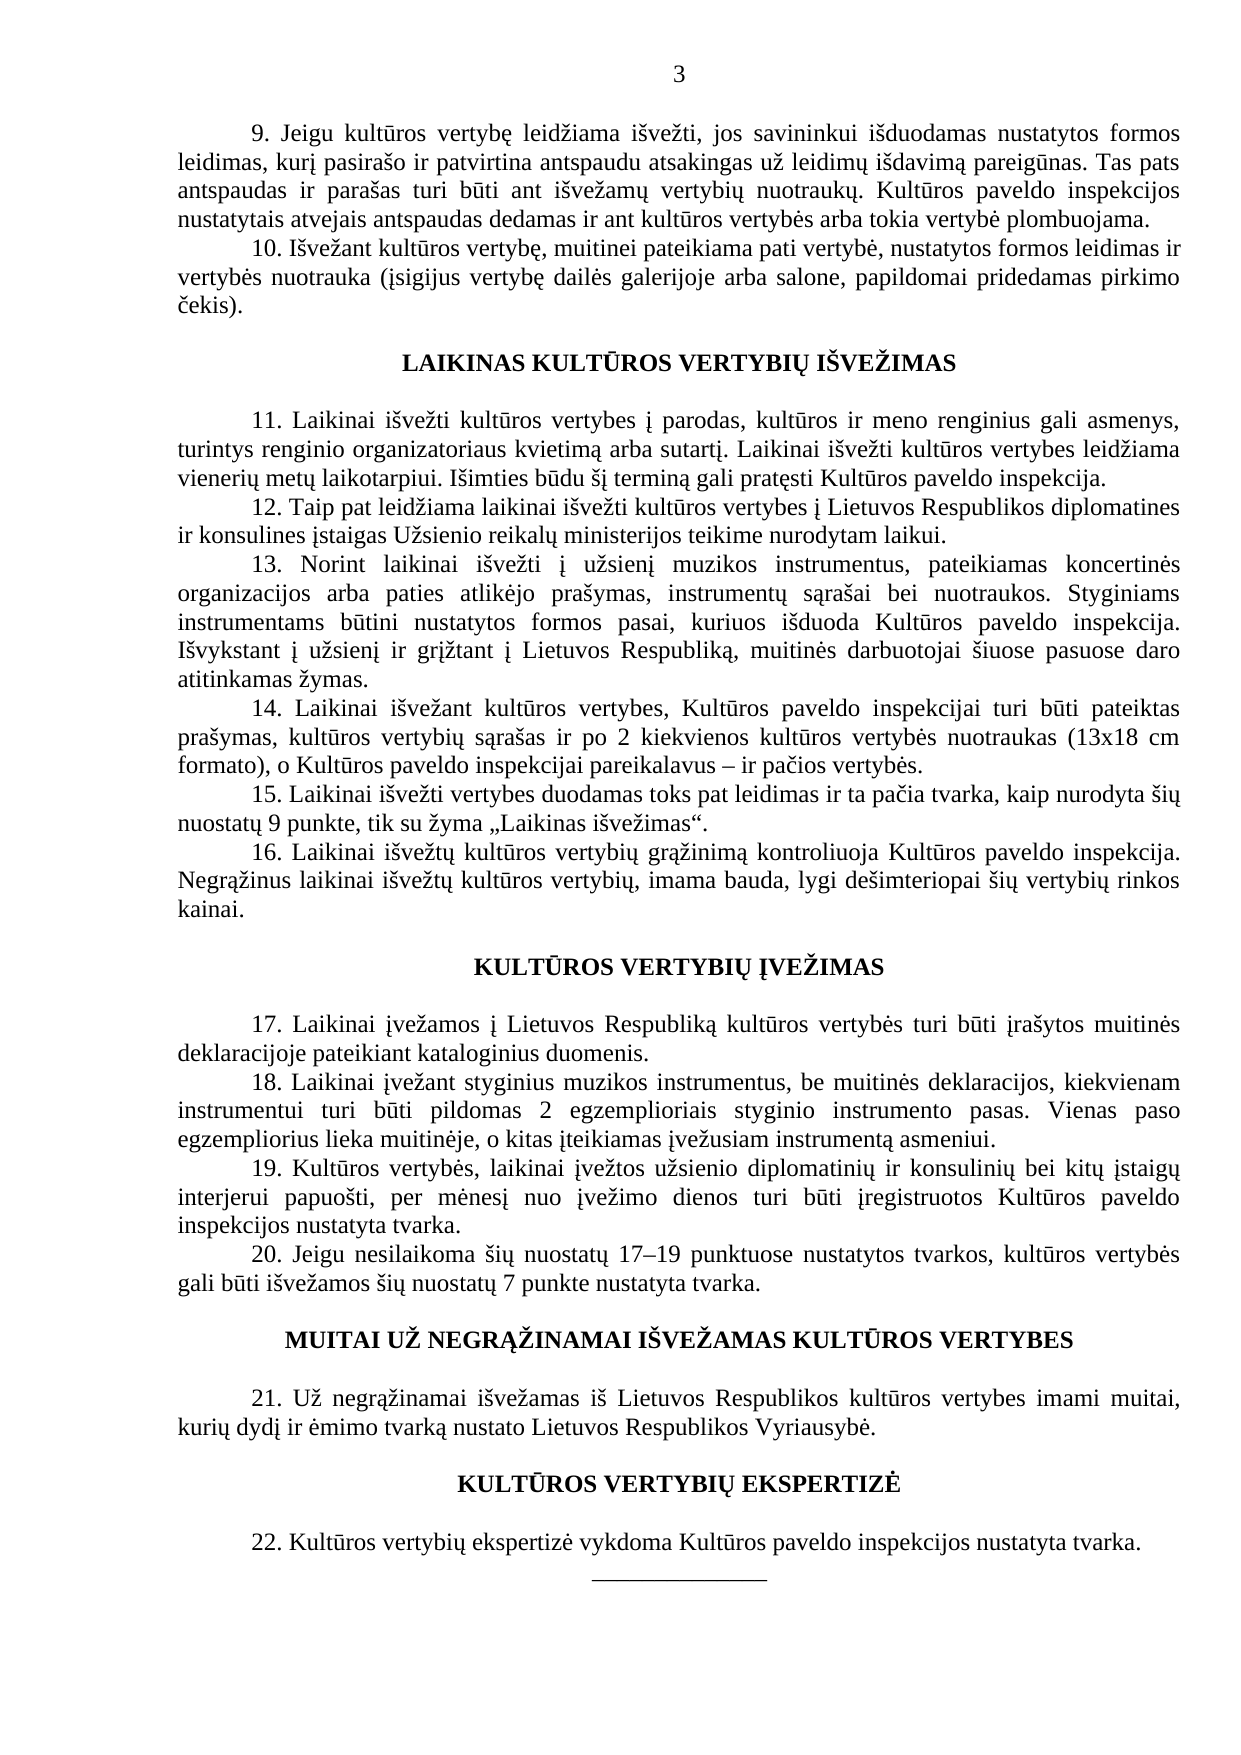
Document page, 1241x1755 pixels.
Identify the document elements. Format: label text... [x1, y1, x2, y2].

text 12. Taip pat leidžiama laikinai išvežti kultūros vertybes į Lietuvos Respublikos diplomatines ir konsulines įstaigas Užsienio reikalų ministerijos teikime nurodytam laikui. [177, 492, 1181, 549]
text 15. Laikinai išvežti vertybes duodamas toks pat leidimas ir ta pačia tvarka, kaip nurodyta šių nuostatų 9 punkte, tik su žyma „Laikinas išvežimas“. [177, 779, 1181, 837]
text 17. Laikinai įvežamos į Lietuvos Respubliką kultūros vertybės turi būti įrašytos muitinės deklaracijoje pateikiant kataloginius duomenis. [177, 1009, 1181, 1067]
text Kultūros vertybių įvežimas [177, 952, 1181, 981]
text 22. Kultūros vertybių ekspertizė vykdoma Kultūros paveldo inspekcijos nustatyta tvarka. [177, 1527, 1181, 1556]
text Kultūros vertybių ekspertizė [177, 1469, 1181, 1498]
text 14. Laikinai išvežant kultūros vertybes, Kultūros paveldo inspekcijai turi būti pateiktas prašymas, kultūros vertybių sąrašas ir po 2 kiekvienos kultūros vertybės nuotraukas (13x18 cm formato), o Kultūros paveldo inspekcijai pareikalavus – ir pačios vertybės. [177, 693, 1181, 779]
text 19. Kultūros vertybės, laikinai įvežtos užsienio diplomatinių ir konsulinių bei kitų įstaigų interjerui papuošti, per mėnesį nuo įvežimo dienos turi būti įregistruotos Kultūros paveldo inspekcijos nustatyta tvarka. [177, 1153, 1181, 1239]
text 16. Laikinai išvežtų kultūros vertybių grąžinimą kontroliuoja Kultūros paveldo inspekcija. Negrąžinus laikinai išvežtų kultūros vertybių, imama bauda, lygi dešimteriopai šių vertybių rinkos kainai. [177, 837, 1181, 923]
text ______________ [177, 1556, 1181, 1584]
text 18. Laikinai įvežant styginius muzikos instrumentus, be muitinės deklaracijos, kiekvienam instrumentui turi būti pildomas 2 egzemplioriais styginio instrumento pasas. Vienas paso egzempliorius lieka muitinėje, o kitas įteikiamas įvežusiam instrumentą asmeniui. [177, 1067, 1181, 1153]
text 13. Norint laikinai išvežti į užsienį muzikos instrumentus, pateikiamas koncertinės organizacijos arba paties atlikėjo prašymas, instrumentų sąrašai bei nuotraukos. Styginiams instrumentams būtini nustatytos formos pasai, kuriuos išduoda Kultūros paveldo inspekcija. Išvykstant į užsienį ir grįžtant į Lietuvos Respubliką, muitinės darbuotojai šiuose pasuose daro atitinkamas žymas. [177, 549, 1181, 693]
text 10. Išvežant kultūros vertybę, muitinei pateikiama pati vertybė, nustatytos formos leidimas ir vertybės nuotrauka (įsigijus vertybę dailės galerijoje arba salone, papildomai pridedamas pirkimo čekis). [177, 233, 1181, 319]
text 11. Laikinai išvežti kultūros vertybes į parodas, kultūros ir meno renginius gali asmenys, turintys renginio organizatoriaus kvietimą arba sutartį. Laikinai išvežti kultūros vertybes leidžiama vienerių metų laikotarpiui. Išimties būdu šį terminą gali pratęsti Kultūros paveldo inspekcija. [177, 406, 1181, 492]
text Muitai už negrąžinamai išvežamas kultūros vertybes [177, 1326, 1181, 1354]
text 21. Už negrąžinamai išvežamas iš Lietuvos Respublikos kultūros vertybes imami muitai, kurių dydį ir ėmimo tvarką nustato Lietuvos Respublikos Vyriausybė. [177, 1383, 1181, 1441]
text Laikinas kultūros vertybių išvežimas [177, 348, 1181, 377]
text 9. Jeigu kultūros vertybę leidžiama išvežti, jos savininkui išduodamas nustatytos formos leidimas, kurį pasirašo ir patvirtina antspaudu atsakingas už leidimų išdavimą pareigūnas. Tas pats antspaudas ir parašas turi būti ant išvežamų vertybių nuotraukų. Kultūros paveldo inspekcijos nustatytais atvejais antspaudas dedamas ir ant kultūros vertybės arba tokia vertybė plombuojama. [177, 118, 1181, 233]
text 20. Jeigu nesilaikoma šių nuostatų 17–19 punktuose nustatytos tvarkos, kultūros vertybės gali būti išvežamos šių nuostatų 7 punkte nustatyta tvarka. [177, 1239, 1181, 1297]
